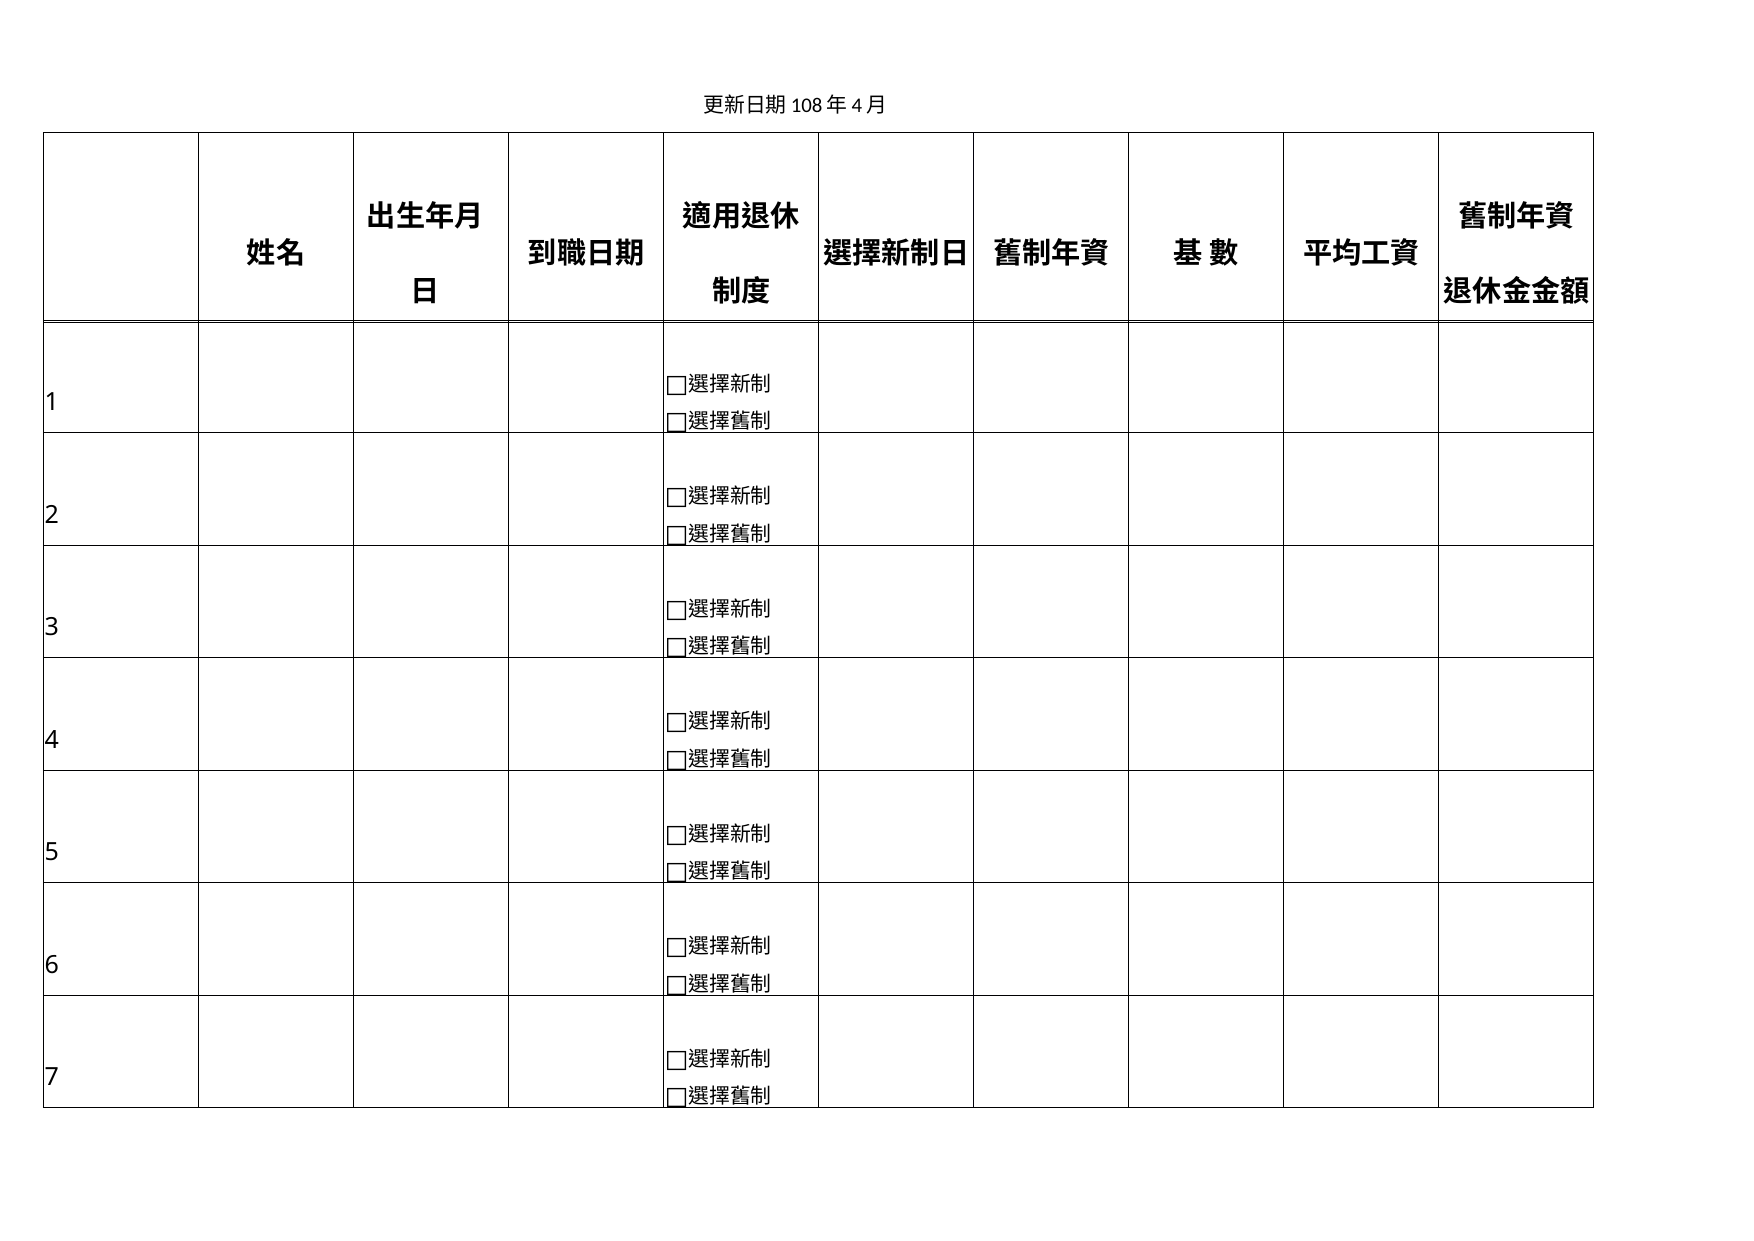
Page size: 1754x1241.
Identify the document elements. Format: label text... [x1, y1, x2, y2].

table_cell [974, 771, 1128, 882]
table_cell [974, 996, 1128, 1107]
table_cell [199, 996, 353, 1107]
table_header 基 數 [1129, 133, 1283, 320]
table_cell [1129, 771, 1283, 882]
table_cell [1439, 546, 1593, 657]
table_cell 1 [44, 323, 198, 432]
table_cell 2 [44, 433, 198, 545]
table_cell □選擇新制 □選擇舊制 [664, 433, 818, 545]
table_header 舊制年資 退休金金額 [1439, 133, 1593, 320]
table_cell □選擇新制 □選擇舊制 [664, 546, 818, 657]
table_cell □選擇新制 □選擇舊制 [664, 996, 818, 1107]
table_cell [509, 546, 663, 657]
table_header 出生年月日 [354, 133, 508, 320]
table_cell [354, 658, 508, 770]
table_cell [354, 546, 508, 657]
table_cell [509, 658, 663, 770]
table_cell [199, 658, 353, 770]
table_cell □選擇新制 □選擇舊制 [664, 883, 818, 995]
table_cell [1284, 323, 1438, 432]
table_header 適用退休 制度 [664, 133, 818, 320]
table_cell [1439, 323, 1593, 432]
table_cell [509, 996, 663, 1107]
table_cell [1439, 771, 1593, 882]
table_cell [354, 883, 508, 995]
table_cell [819, 323, 973, 432]
table_cell 4 [44, 658, 198, 770]
table_header 姓名 [199, 133, 353, 320]
table_cell [974, 883, 1128, 995]
table_header 到職日期 [509, 133, 663, 320]
table_cell 5 [44, 771, 198, 882]
table_cell [974, 658, 1128, 770]
table_cell [509, 883, 663, 995]
table_cell [509, 433, 663, 545]
table_header 平均工資 [1284, 133, 1438, 320]
table_cell [1439, 996, 1593, 1107]
table_cell [199, 323, 353, 432]
table_cell [1439, 433, 1593, 545]
table_cell [354, 433, 508, 545]
table_cell [509, 323, 663, 432]
table_cell [1284, 433, 1438, 545]
table_cell 6 [44, 883, 198, 995]
table_cell [509, 771, 663, 882]
table_cell [354, 323, 508, 432]
table_cell [819, 433, 973, 545]
table_cell [1439, 658, 1593, 770]
table_cell [1284, 658, 1438, 770]
table_cell [819, 771, 973, 882]
table_cell [1129, 996, 1283, 1107]
table_cell [199, 883, 353, 995]
table_cell [974, 323, 1128, 432]
table_cell [199, 546, 353, 657]
table_header 選擇新制日 [819, 133, 973, 320]
table_cell [1284, 771, 1438, 882]
table_cell [1439, 883, 1593, 995]
table_cell [974, 433, 1128, 545]
table_cell [354, 996, 508, 1107]
table_cell [1284, 883, 1438, 995]
table_cell [1129, 323, 1283, 432]
table_cell [1129, 546, 1283, 657]
table_cell [199, 433, 353, 545]
table_cell [1129, 883, 1283, 995]
table_cell □選擇新制 □選擇舊制 [664, 771, 818, 882]
table_cell 7 [44, 996, 198, 1107]
table_cell [1284, 996, 1438, 1107]
table_cell [1284, 546, 1438, 657]
table_cell [819, 996, 973, 1107]
table_header [44, 133, 198, 320]
table_header 舊制年資 [974, 133, 1128, 320]
table_cell 3 [44, 546, 198, 657]
table_cell [354, 771, 508, 882]
table_cell [199, 771, 353, 882]
table_cell □選擇新制 □選擇舊制 [664, 323, 818, 432]
table_cell [974, 546, 1128, 657]
table_cell □選擇新制 □選擇舊制 [664, 658, 818, 770]
table_cell [819, 546, 973, 657]
table_cell [1129, 658, 1283, 770]
table_cell [1129, 433, 1283, 545]
table_cell [819, 658, 973, 770]
table_cell [819, 883, 973, 995]
